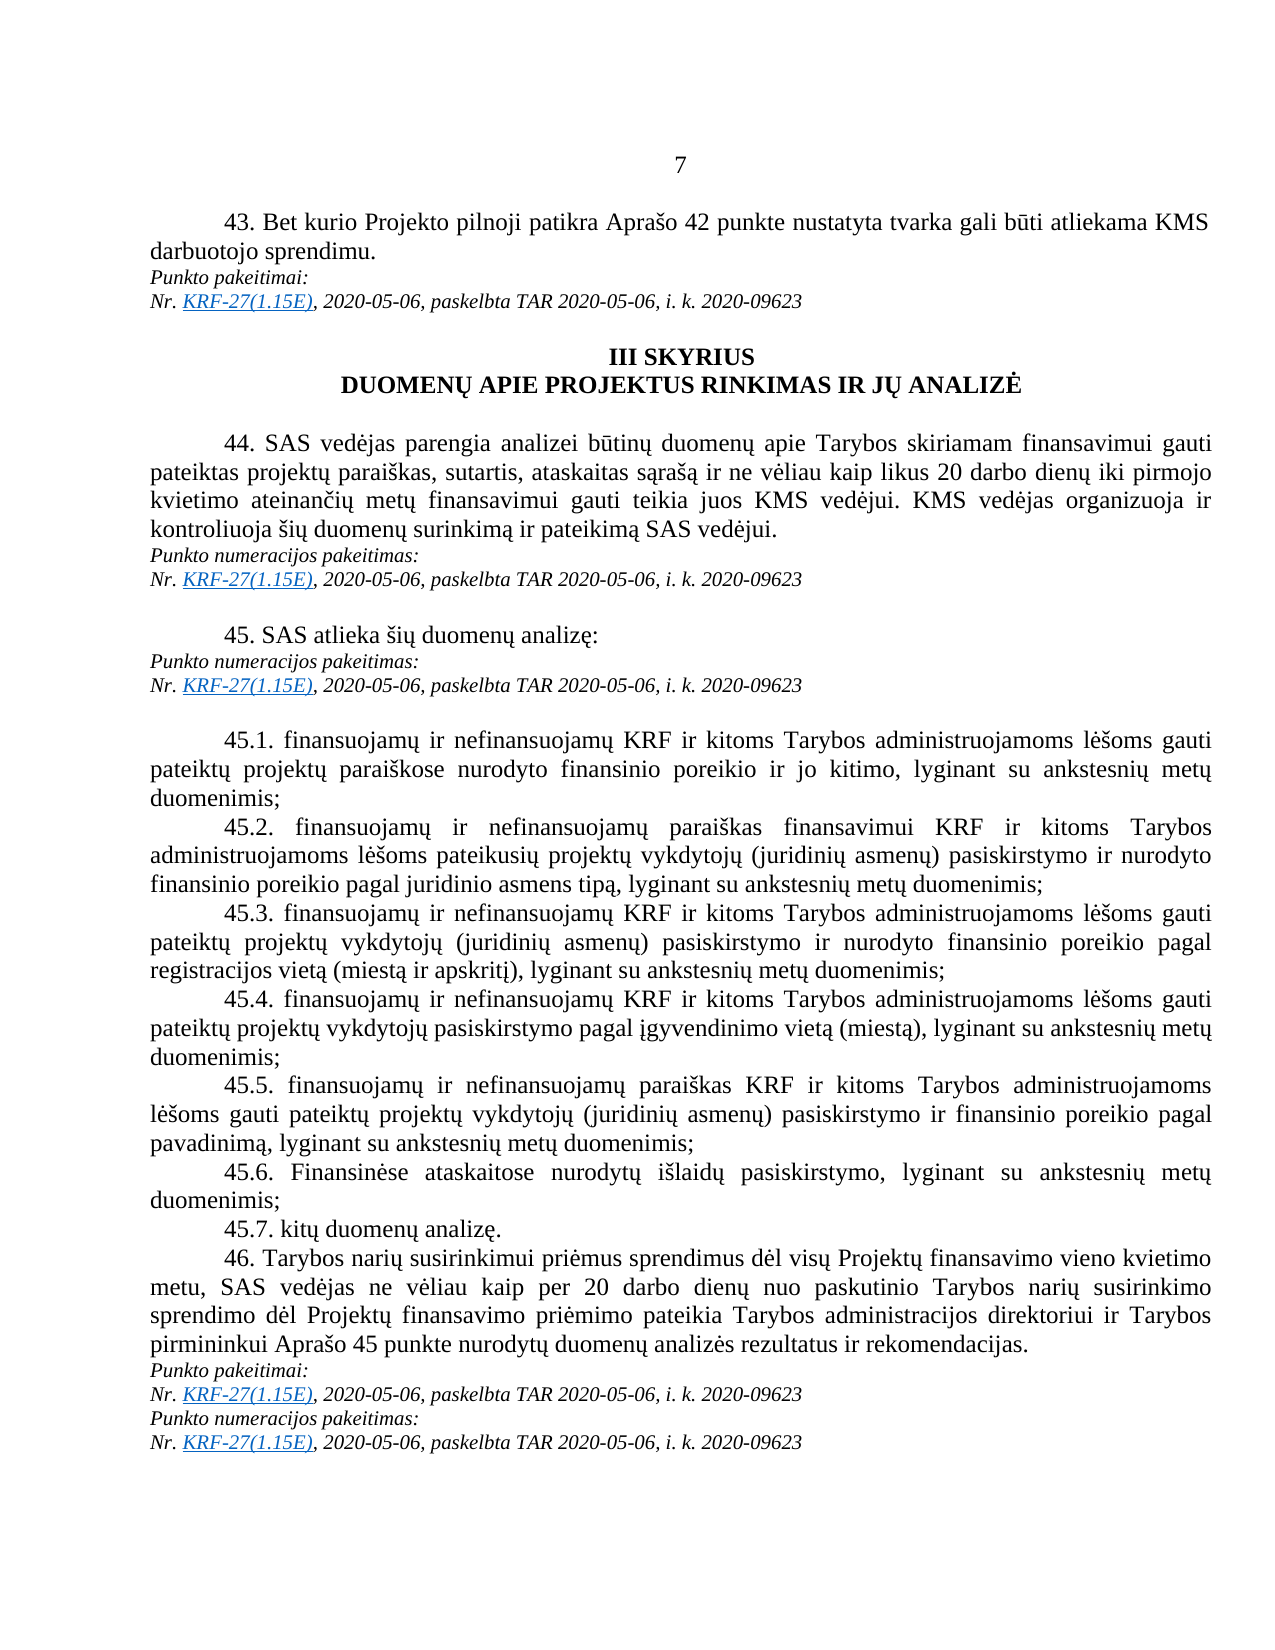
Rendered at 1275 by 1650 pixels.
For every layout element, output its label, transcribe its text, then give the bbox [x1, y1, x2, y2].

text 45.1. finansuojamų ir nefinansuojamų KRF ir kitoms Tarybos administruojamoms lėšoms gauti pateiktų projektų paraiškose nurodyto finansinio poreikio ir jo kitimo, lyginant su ankstesnių metų duomenimis; [150, 726, 1213, 812]
text 45.7. kitų duomenų analizę. [150, 1214, 1213, 1243]
text 45.2. finansuojamų ir nefinansuojamų paraiškas finansavimui KRF ir kitoms Tarybos administruojamoms lėšoms pateikusių projektų vykdytojų (juridinių asmenų) pasiskirstymo ir nurodyto finansinio poreikio pagal juridinio asmens tipą, lyginant su ankstesnių metų duomenimis; [150, 812, 1213, 898]
text Punkto numeracijos pakeitimas: [150, 543, 1211, 567]
text 45.5. finansuojamų ir nefinansuojamų paraiškas KRF ir kitoms Tarybos administruojamoms lėšoms gauti pateiktų projektų vykdytojų (juridinių asmenų) pasiskirstymo ir finansinio poreikio pagal pavadinimą, lyginant su ankstesnių metų duomenimis; [150, 1071, 1213, 1157]
text 43. Bet kurio Projekto pilnoji patikra Aprašo 42 punkte nustatyta tvarka gali būti atliekama KMS darbuotojo sprendimu. [150, 207, 1211, 265]
text 44. SAS vedėjas parengia analizei būtinų duomenų apie Tarybos skiriamam finansavimui gauti pateiktas projektų paraiškas, sutartis, ataskaitas sąrašą ir ne vėliau kaip likus 20 darbo dienų iki pirmojo kvietimo ateinančių metų finansavimui gauti teikia juos KMS vedėjui. KMS vedėjas organizuoja ir kontroliuoja šių duomenų surinkimą ir pateikimą SAS vedėjui. [150, 428, 1213, 543]
text 45.6. Finansinėse ataskaitose nurodytų išlaidų pasiskirstymo, lyginant su ankstesnių metų duomenimis; [150, 1157, 1213, 1214]
text III SKYRIUS [150, 342, 1213, 371]
text Punkto pakeitimai: [150, 265, 1211, 289]
text Punkto numeracijos pakeitimas: [150, 649, 1211, 673]
text Nr. KRF-27(1.15E), 2020-05-06, paskelbta TAR 2020-05-06, i. k. 2020-09623 [150, 1430, 1211, 1454]
text Nr. KRF-27(1.15E), 2020-05-06, paskelbta TAR 2020-05-06, i. k. 2020-09623 [150, 289, 1211, 313]
text 45.3. finansuojamų ir nefinansuojamų KRF ir kitoms Tarybos administruojamoms lėšoms gauti pateiktų projektų vykdytojų (juridinių asmenų) pasiskirstymo ir nurodyto finansinio poreikio pagal registracijos vietą (miestą ir apskritį), lyginant su ankstesnių metų duomenimis; [150, 898, 1213, 984]
text Punkto pakeitimai: [150, 1358, 1211, 1382]
text Nr. KRF-27(1.15E), 2020-05-06, paskelbta TAR 2020-05-06, i. k. 2020-09623 [150, 567, 1211, 591]
text Nr. KRF-27(1.15E), 2020-05-06, paskelbta TAR 2020-05-06, i. k. 2020-09623 [150, 1382, 1211, 1406]
text DUOMENŲ APIE PROJEKTUS RINKIMAS IR JŲ ANALIZĖ [150, 371, 1213, 399]
text 45.4. finansuojamų ir nefinansuojamų KRF ir kitoms Tarybos administruojamoms lėšoms gauti pateiktų projektų vykdytojų pasiskirstymo pagal įgyvendinimo vietą (miestą), lyginant su ankstesnių metų duomenimis; [150, 984, 1213, 1071]
text Punkto numeracijos pakeitimas: [150, 1406, 1211, 1430]
text 45. SAS atlieka šių duomenų analizę: [150, 620, 1213, 649]
text 46. Tarybos narių susirinkimui priėmus sprendimus dėl visų Projektų finansavimo vieno kvietimo metu, SAS vedėjas ne vėliau kaip per 20 darbo dienų nuo paskutinio Tarybos narių susirinkimo sprendimo dėl Projektų finansavimo priėmimo pateikia Tarybos administracijos direktoriui ir Tarybos pirmininkui Aprašo 45 punkte nurodytų duomenų analizės rezultatus ir rekomendacijas. [150, 1243, 1213, 1358]
text Nr. KRF-27(1.15E), 2020-05-06, paskelbta TAR 2020-05-06, i. k. 2020-09623 [150, 673, 1211, 697]
